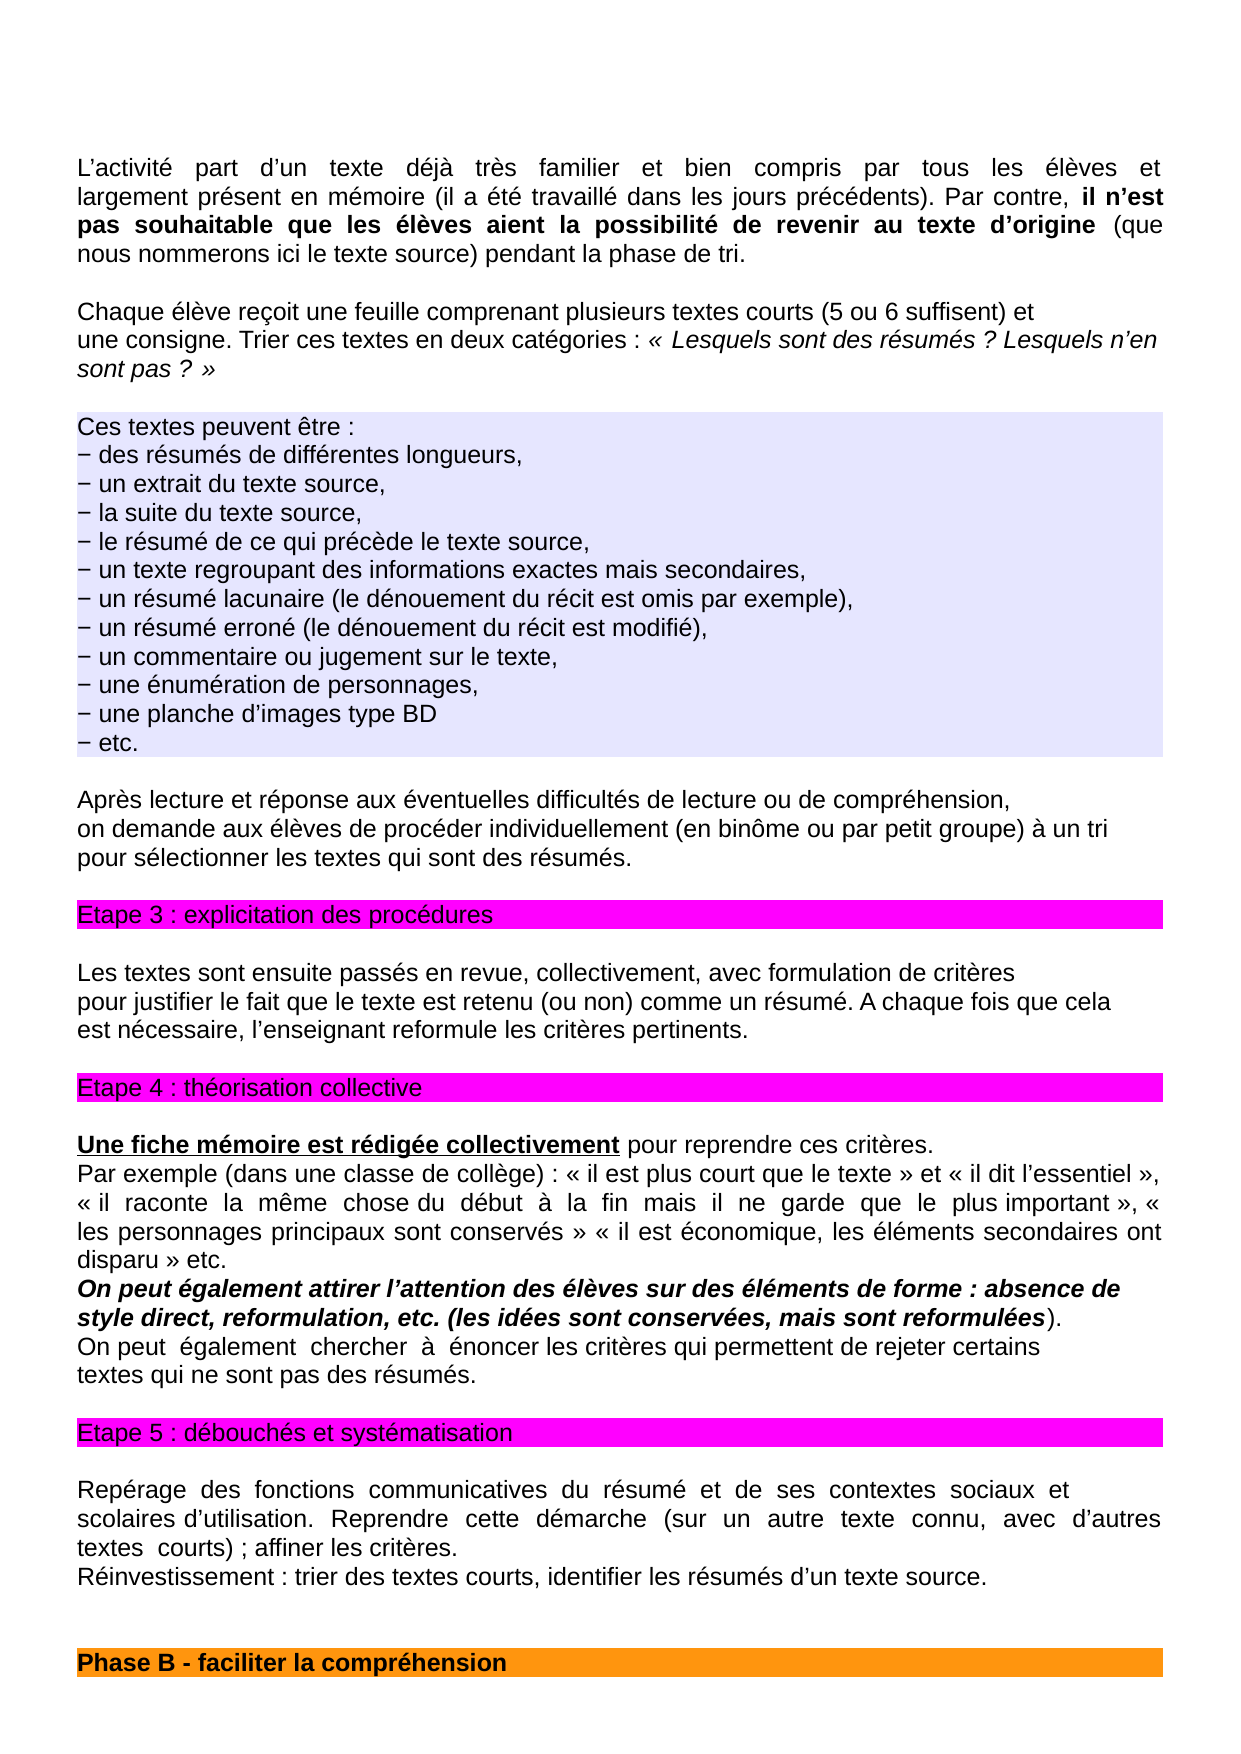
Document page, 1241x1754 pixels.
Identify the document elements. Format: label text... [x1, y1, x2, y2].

text − un commentaire ou jugement sur le texte, [77, 642, 1163, 670]
text On peut également chercher à énoncer les critères qui permettent de rejeter certains [77, 1332, 1163, 1360]
text − une énumération de personnages, [77, 670, 1163, 699]
text Phase B - faciliter la compréhension [77, 1648, 1163, 1677]
text style direct, reformulation, etc. (les idées sont conservées, mais sont reformulées). [77, 1303, 1163, 1332]
text Par exemple (dans une classe de collège) : « il est plus court que le texte » et « il dit l’essentiel », « il raconte la même chose du début à la fin mais il ne garde que le plus important », « les personnages principaux sont conservés » « il est économique, les éléments secondaires ont disparu » etc. [77, 1159, 1163, 1274]
text Réinvestissement : trier des textes courts, identifier les résumés d’un texte source. [77, 1562, 1163, 1590]
text on demande aux élèves de procéder individuellement (en binôme ou par petit groupe) à un tri [77, 814, 1163, 843]
text − une planche d’images type BD [77, 699, 1163, 728]
text est nécessaire, l’enseignant reformule les critères pertinents. [77, 1015, 1163, 1044]
text − un texte regroupant des informations exactes mais secondaires, [77, 555, 1163, 584]
text sont pas ? » [77, 354, 1163, 383]
text Etape 4 : théorisation collective [77, 1073, 1163, 1102]
text scolaires d’utilisation. Reprendre cette démarche (sur un autre texte connu, avec d’autres textes courts) ; affiner les critères. [77, 1504, 1163, 1562]
text Ces textes peuvent être : [77, 412, 1163, 440]
text Les textes sont ensuite passés en revue, collectivement, avec formulation de critères [77, 958, 1163, 987]
text − un extrait du texte source, [77, 469, 1163, 498]
text On peut également attirer l’attention des élèves sur des éléments de forme : absence de [77, 1274, 1163, 1303]
text textes qui ne sont pas des résumés. [77, 1360, 1163, 1389]
text Repérage des fonctions communicatives du résumé et de ses contextes sociaux et [77, 1475, 1163, 1504]
text pour sélectionner les textes qui sont des résumés. [77, 843, 1163, 872]
text − des résumés de différentes longueurs, [77, 440, 1163, 469]
text Après lecture et réponse aux éventuelles difficultés de lecture ou de compréhension, [77, 785, 1163, 814]
text Une fiche mémoire est rédigée collectivement pour reprendre ces critères. [77, 1130, 1163, 1159]
text − un résumé erroné (le dénouement du récit est modifié), [77, 613, 1163, 642]
text une consigne. Trier ces textes en deux catégories : « Lesquels sont des résumés ? Lesquels n’en [77, 325, 1163, 354]
text L’activité part d’un texte déjà très familier et bien compris par tous les élèves et largement présent en mémoire (il a été travaillé dans les jours précédents). Par contre, il n’est pas souhaitable que les élèves aient la possibilité de revenir au texte d’origine (que nous nommerons ici le texte source) pendant la phase de tri. [77, 153, 1163, 268]
text Chaque élève reçoit une feuille comprenant plusieurs textes courts (5 ou 6 suffisent) et [77, 297, 1163, 325]
text Etape 5 : débouchés et systématisation [77, 1418, 1163, 1447]
text pour justifier le fait que le texte est retenu (ou non) comme un résumé. A chaque fois que cela [77, 987, 1163, 1015]
text − le résumé de ce qui précède le texte source, [77, 527, 1163, 555]
text Etape 3 : explicitation des procédures [77, 900, 1163, 929]
text − etc. [77, 728, 1163, 757]
text − un résumé lacunaire (le dénouement du récit est omis par exemple), [77, 584, 1163, 613]
text − la suite du texte source, [77, 498, 1163, 527]
